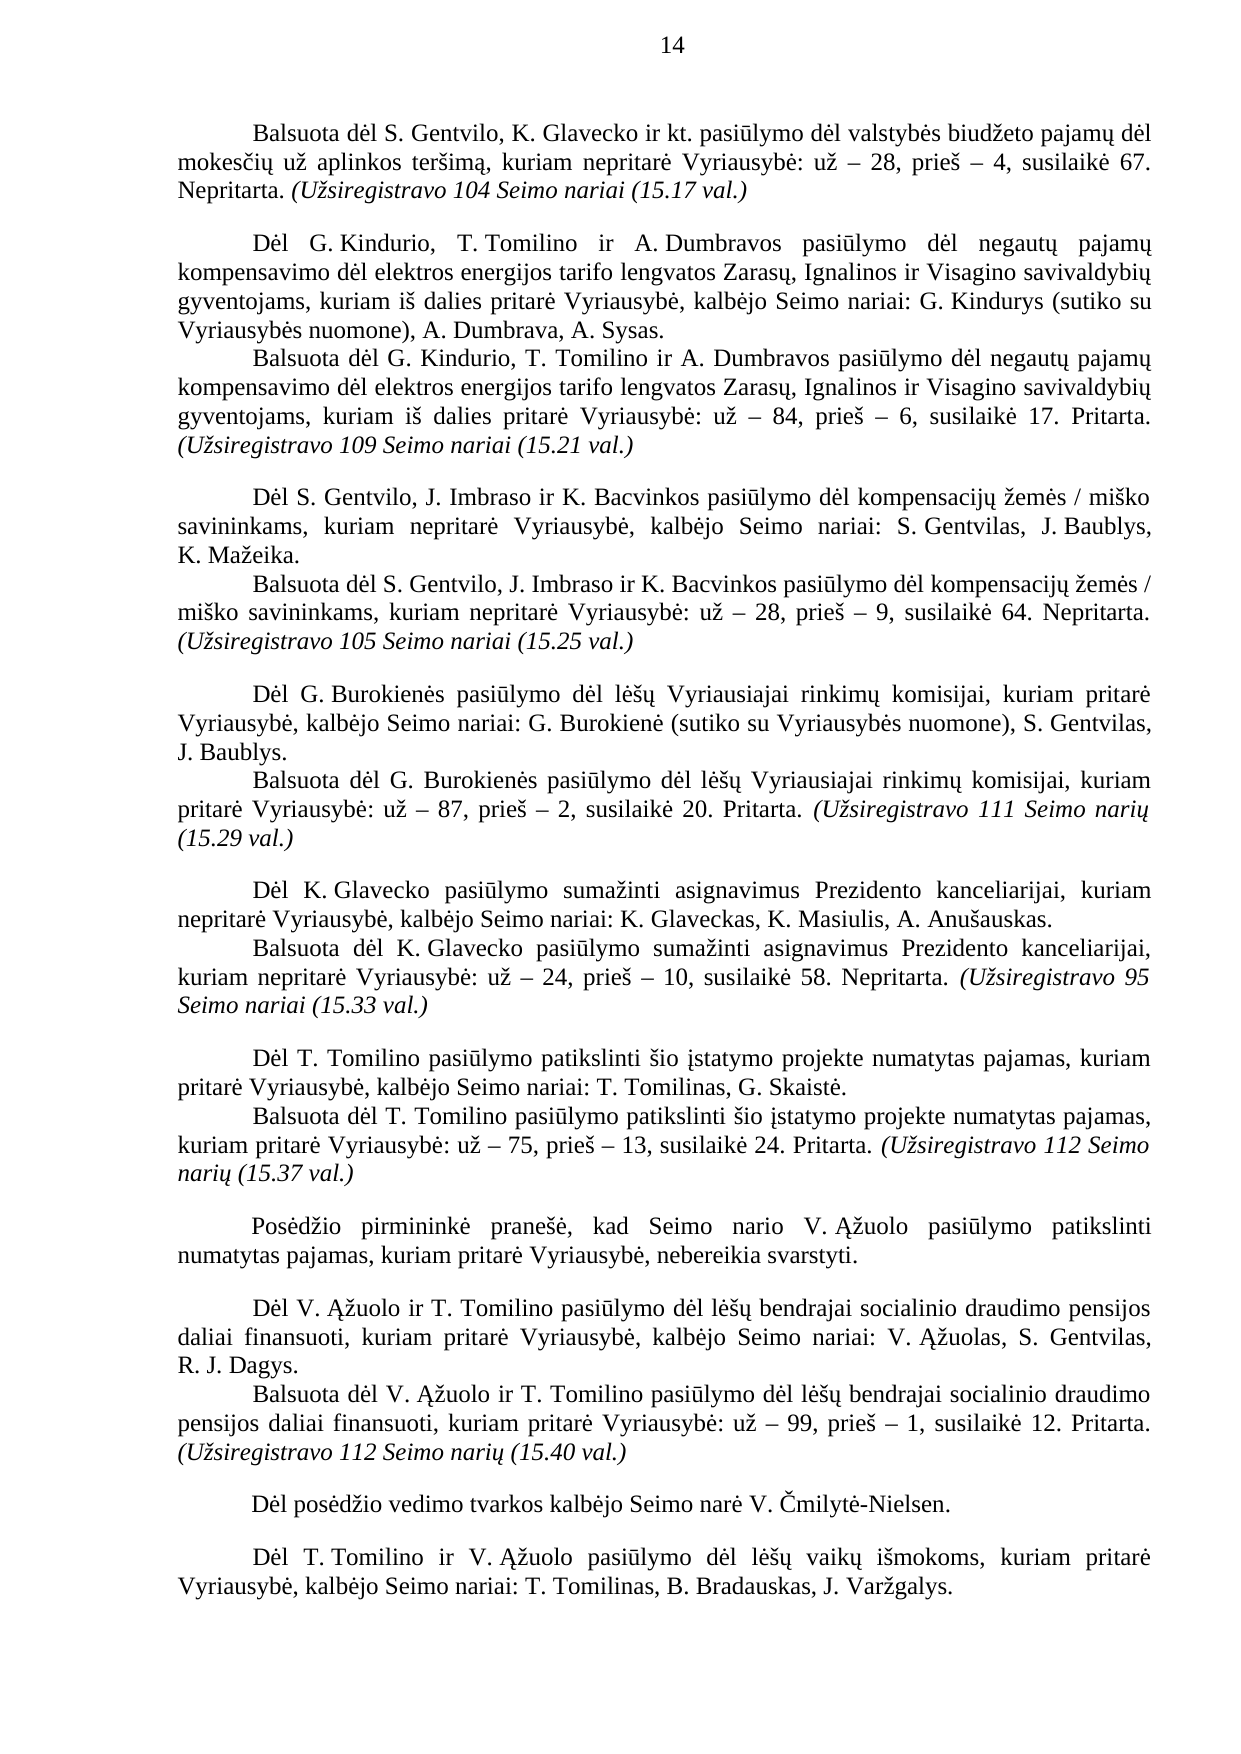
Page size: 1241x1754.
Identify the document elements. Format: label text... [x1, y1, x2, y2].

text Dėl posėdžio vedimo tvarkos kalbėjo Seimo narė V. Čmilytė-Nielsen. [177, 1489, 1152, 1518]
text Balsuota dėl S. Gentvilo, K. Glavecko ir kt. pasiūlymo dėl valstybės biudžeto pajamų dėl mokesčių už aplinkos teršimą, kuriam nepritarė Vyriausybė: už – 28, prieš – 4, susilaikė 67. Nepritarta. (Užsiregistravo 104 Seimo nariai (15.17 val.) [177, 118, 1152, 204]
text Dėl S. Gentvilo, J. Imbraso ir K. Bacvinkos pasiūlymo dėl kompensacijų žemės / miško savininkams, kuriam nepritarė Vyriausybė, kalbėjo Seimo nariai: S. Gentvilas, J. Baublys, K. Mažeika. [177, 482, 1152, 569]
text Dėl K. Glavecko pasiūlymo sumažinti asignavimus Prezidento kanceliarijai, kuriam nepritarė Vyriausybė, kalbėjo Seimo nariai: K. Glaveckas, K. Masiulis, A. Anušauskas. [177, 876, 1152, 933]
text Dėl G. Kindurio, T. Tomilino ir A. Dumbravos pasiūlymo dėl negautų pajamų kompensavimo dėl elektros energijos tarifo lengvatos Zarasų, Ignalinos ir Visagino savivaldybių gyventojams, kuriam iš dalies pritarė Vyriausybė, kalbėjo Seimo nariai: G. Kindurys (sutiko su Vyriausybės nuomone), A. Dumbrava, A. Sysas. [177, 228, 1152, 343]
text Posėdžio pirmininkė pranešė, kad Seimo nario V. Ąžuolo pasiūlymo patikslinti numatytas pajamas, kuriam pritarė Vyriausybė, nebereikia svarstyti. [177, 1211, 1152, 1269]
text Balsuota dėl G. Burokienės pasiūlymo dėl lėšų Vyriausiajai rinkimų komisijai, kuriam pritarė Vyriausybė: už – 87, prieš – 2, susilaikė 20. Pritarta. (Užsiregistravo 111 Seimo narių (15.29 val.) [177, 765, 1152, 852]
text Balsuota dėl V. Ąžuolo ir T. Tomilino pasiūlymo dėl lėšų bendrajai socialinio draudimo pensijos daliai finansuoti, kuriam pritarė Vyriausybė: už – 99, prieš – 1, susilaikė 12. Pritarta. (Užsiregistravo 112 Seimo narių (15.40 val.) [177, 1379, 1152, 1465]
text Dėl T. Tomilino pasiūlymo patikslinti šio įstatymo projekte numatytas pajamas, kuriam pritarė Vyriausybė, kalbėjo Seimo nariai: T. Tomilinas, G. Skaistė. [177, 1043, 1152, 1101]
text Balsuota dėl K. Glavecko pasiūlymo sumažinti asignavimus Prezidento kanceliarijai, kuriam nepritarė Vyriausybė: už – 24, prieš – 10, susilaikė 58. Nepritarta. (Užsiregistravo 95 Seimo nariai (15.33 val.) [177, 933, 1152, 1019]
text Dėl G. Burokienės pasiūlymo dėl lėšų Vyriausiajai rinkimų komisijai, kuriam pritarė Vyriausybė, kalbėjo Seimo nariai: G. Burokienė (sutiko su Vyriausybės nuomone), S. Gentvilas, J. Baublys. [177, 679, 1152, 765]
text Balsuota dėl S. Gentvilo, J. Imbraso ir K. Bacvinkos pasiūlymo dėl kompensacijų žemės / miško savininkams, kuriam nepritarė Vyriausybė: už – 28, prieš – 9, susilaikė 64. Nepritarta. (Užsiregistravo 105 Seimo nariai (15.25 val.) [177, 569, 1152, 655]
text Balsuota dėl T. Tomilino pasiūlymo patikslinti šio įstatymo projekte numatytas pajamas, kuriam pritarė Vyriausybė: už – 75, prieš – 13, susilaikė 24. Pritarta. (Užsiregistravo 112 Seimo narių (15.37 val.) [177, 1101, 1152, 1187]
text Dėl V. Ąžuolo ir T. Tomilino pasiūlymo dėl lėšų bendrajai socialinio draudimo pensijos daliai finansuoti, kuriam pritarė Vyriausybė, kalbėjo Seimo nariai: V. Ąžuolas, S. Gentvilas, R. J. Dagys. [177, 1293, 1152, 1379]
text Dėl T. Tomilino ir V. Ąžuolo pasiūlymo dėl lėšų vaikų išmokoms, kuriam pritarė Vyriausybė, kalbėjo Seimo nariai: T. Tomilinas, B. Bradauskas, J. Varžgalys. [177, 1542, 1152, 1600]
text Balsuota dėl G. Kindurio, T. Tomilino ir A. Dumbravos pasiūlymo dėl negautų pajamų kompensavimo dėl elektros energijos tarifo lengvatos Zarasų, Ignalinos ir Visagino savivaldybių gyventojams, kuriam iš dalies pritarė Vyriausybė: už – 84, prieš – 6, susilaikė 17. Pritarta. (Užsiregistravo 109 Seimo nariai (15.21 val.) [177, 343, 1152, 458]
